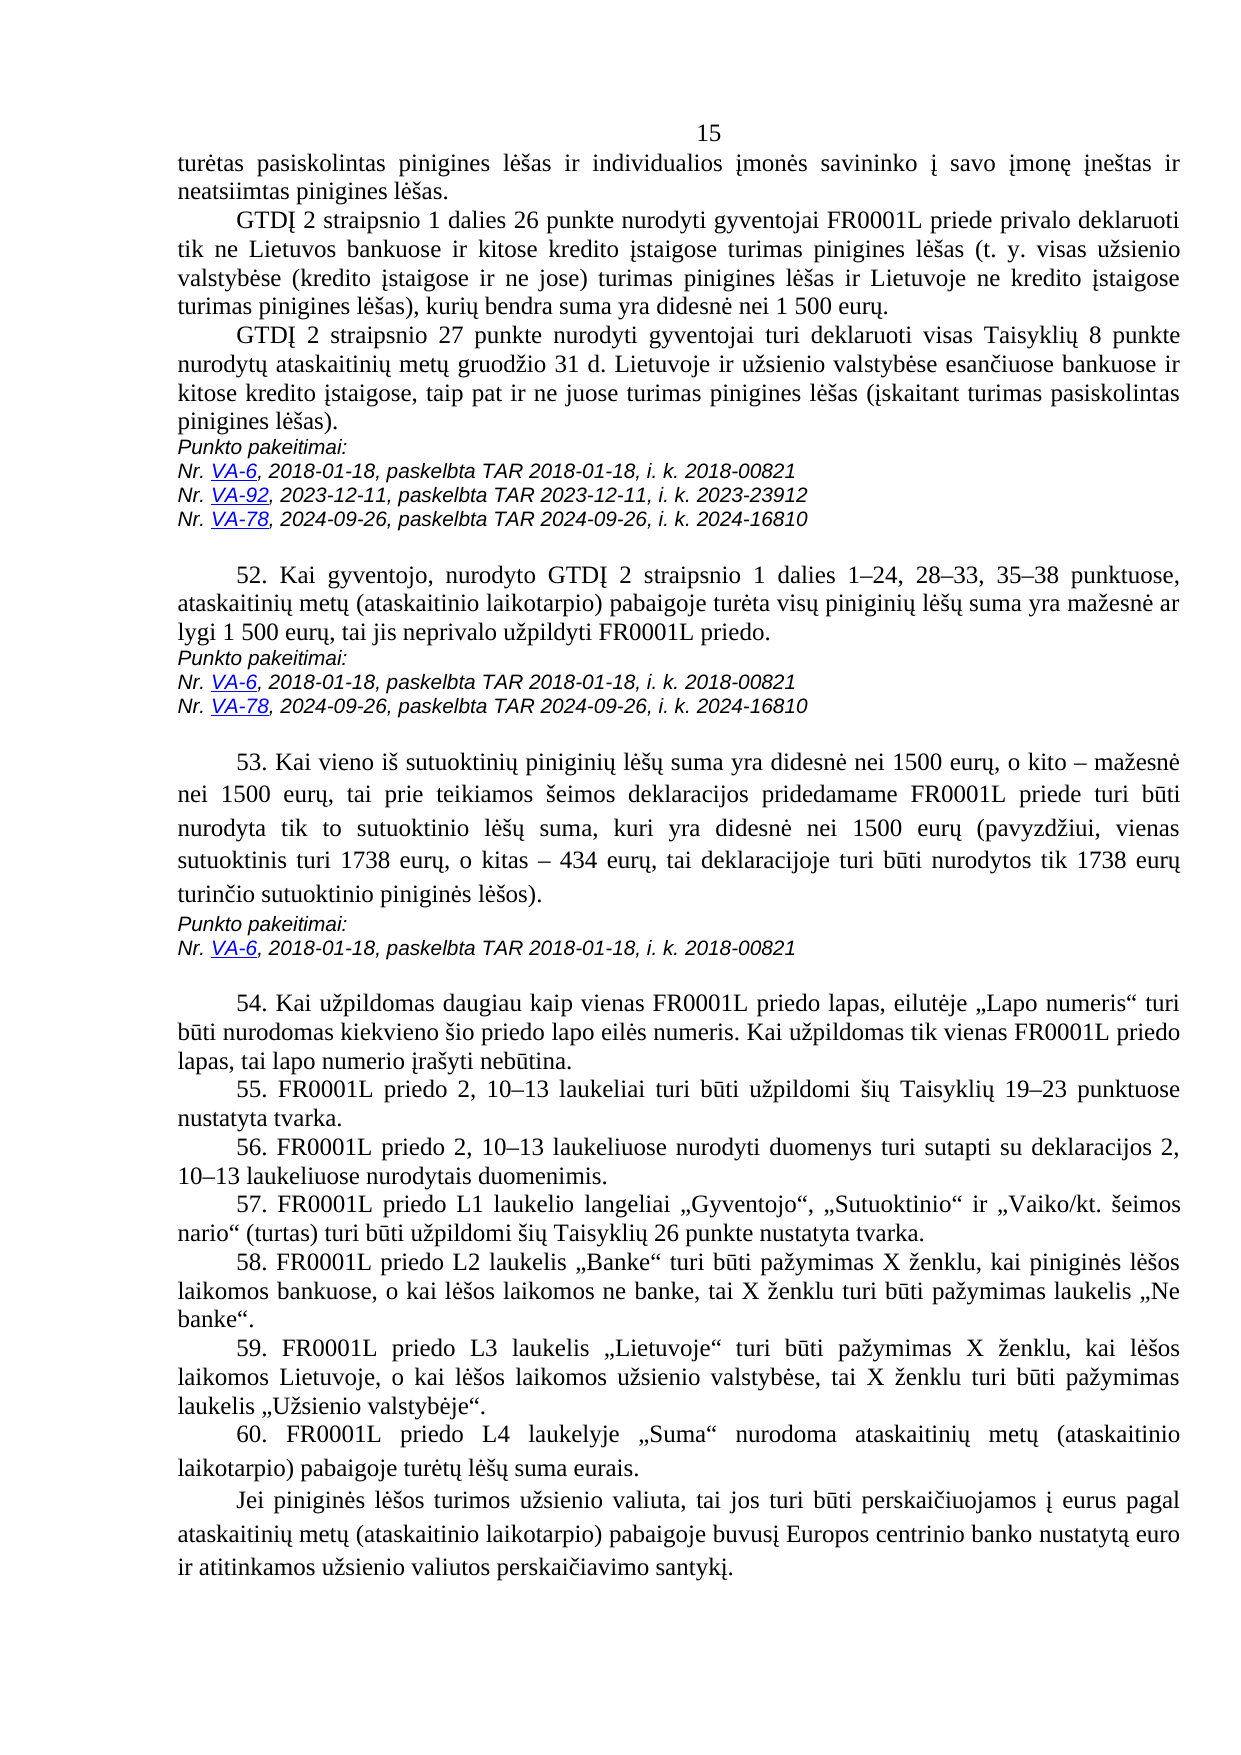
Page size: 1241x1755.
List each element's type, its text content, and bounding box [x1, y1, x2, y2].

text Nr. VA-6, 2018-01-18, paskelbta TAR 2018-01-18, i. k. 2018-00821 [177, 936, 1181, 959]
text Nr. VA-6, 2018-01-18, paskelbta TAR 2018-01-18, i. k. 2018-00821 [177, 459, 1181, 483]
text 58. FR0001L priedo L2 laukelis „Banke“ turi būti pažymimas X ženklu, kai piniginės lėšos laikomos bankuose, o kai lėšos laikomos ne banke, tai X ženklu turi būti pažymimas laukelis „Ne banke“. [177, 1247, 1181, 1333]
text 55. FR0001L priedo 2, 10–13 laukeliai turi būti užpildomi šių Taisyklių 19–23 punktuose nustatyta tvarka. [177, 1074, 1181, 1132]
text 52. Kai gyventojo, nurodyto GTDĮ 2 straipsnio 1 dalies 1–24, 28–33, 35–38 punktuose, ataskaitinių metų (ataskaitinio laikotarpio) pabaigoje turėta visų piniginių lėšų suma yra mažesnė ar lygi 1 500 eurų, tai jis neprivalo užpildyti FR0001L priedo. [177, 560, 1181, 646]
text 60. FR0001L priedo L4 laukelyje „Suma“ nurodoma ataskaitinių metų (ataskaitinio laikotarpio) pabaigoje turėtų lėšų suma eurais. [177, 1419, 1181, 1481]
text Jei piniginės lėšos turimos užsienio valiuta, tai jos turi būti perskaičiuojamos į eurus pagal ataskaitinių metų (ataskaitinio laikotarpio) pabaigoje buvusį Europos centrinio banko nustatytą euro ir atitinkamos užsienio valiutos perskaičiavimo santykį. [177, 1486, 1181, 1580]
text 59. FR0001L priedo L3 laukelis „Lietuvoje“ turi būti pažymimas X ženklu, kai lėšos laikomos Lietuvoje, o kai lėšos laikomos užsienio valstybėse, tai X ženklu turi būti pažymimas laukelis „Užsienio valstybėje“. [177, 1333, 1181, 1419]
text turėtas pasiskolintas pinigines lėšas ir individualios įmonės savininko į savo įmonę įneštas ir neatsiimtas pinigines lėšas. [177, 148, 1181, 205]
text 57. FR0001L priedo L1 laukelio langeliai „Gyventojo“, „Sutuoktinio“ ir „Vaiko/kt. šeimos nario“ (turtas) turi būti užpildomi šių Taisyklių 26 punkte nustatyta tvarka. [177, 1189, 1181, 1247]
text 53. Kai vieno iš sutuoktinių piniginių lėšų suma yra didesnė nei 1500 eurų, o kito – mažesnė nei 1500 eurų, tai prie teikiamos šeimos deklaracijos pridedamame FR0001L priede turi būti nurodyta tik to sutuoktinio lėšų suma, kuri yra didesnė nei 1500 eurų (pavyzdžiui, vienas sutuoktinis turi 1738 eurų, o kitas – 434 eurų, tai deklaracijoje turi būti nurodytos tik 1738 eurų turinčio sutuoktinio piniginės lėšos). [177, 747, 1181, 907]
text 56. FR0001L priedo 2, 10–13 laukeliuose nurodyti duomenys turi sutapti su deklaracijos 2, 10–13 laukeliuose nurodytais duomenimis. [177, 1132, 1181, 1189]
text Punkto pakeitimai: [177, 912, 1181, 936]
text GTDĮ 2 straipsnio 27 punkte nurodyti gyventojai turi deklaruoti visas Taisyklių 8 punkte nurodytų ataskaitinių metų gruodžio 31 d. Lietuvoje ir užsienio valstybėse esančiuose bankuose ir kitose kredito įstaigose, taip pat ir ne juose turimas pinigines lėšas (įskaitant turimas pasiskolintas pinigines lėšas). [177, 320, 1181, 435]
text Nr. VA-92, 2023-12-11, paskelbta TAR 2023-12-11, i. k. 2023-23912 [177, 483, 1181, 507]
text Punkto pakeitimai: [177, 435, 1181, 459]
text Nr. VA-78, 2024-09-26, paskelbta TAR 2024-09-26, i. k. 2024-16810 [177, 694, 1181, 718]
text GTDĮ 2 straipsnio 1 dalies 26 punkte nurodyti gyventojai FR0001L priede privalo deklaruoti tik ne Lietuvos bankuose ir kitose kredito įstaigose turimas pinigines lėšas (t. y. visas užsienio valstybėse (kredito įstaigose ir ne jose) turimas pinigines lėšas ir Lietuvoje ne kredito įstaigose turimas pinigines lėšas), kurių bendra suma yra didesnė nei 1 500 eurų. [177, 205, 1181, 320]
text 54. Kai užpildomas daugiau kaip vienas FR0001L priedo lapas, eilutėje „Lapo numeris“ turi būti nurodomas kiekvieno šio priedo lapo eilės numeris. Kai užpildomas tik vienas FR0001L priedo lapas, tai lapo numerio įrašyti nebūtina. [177, 988, 1181, 1074]
text Nr. VA-6, 2018-01-18, paskelbta TAR 2018-01-18, i. k. 2018-00821 [177, 670, 1181, 694]
text Punkto pakeitimai: [177, 646, 1181, 670]
text Nr. VA-78, 2024-09-26, paskelbta TAR 2024-09-26, i. k. 2024-16810 [177, 507, 1181, 531]
